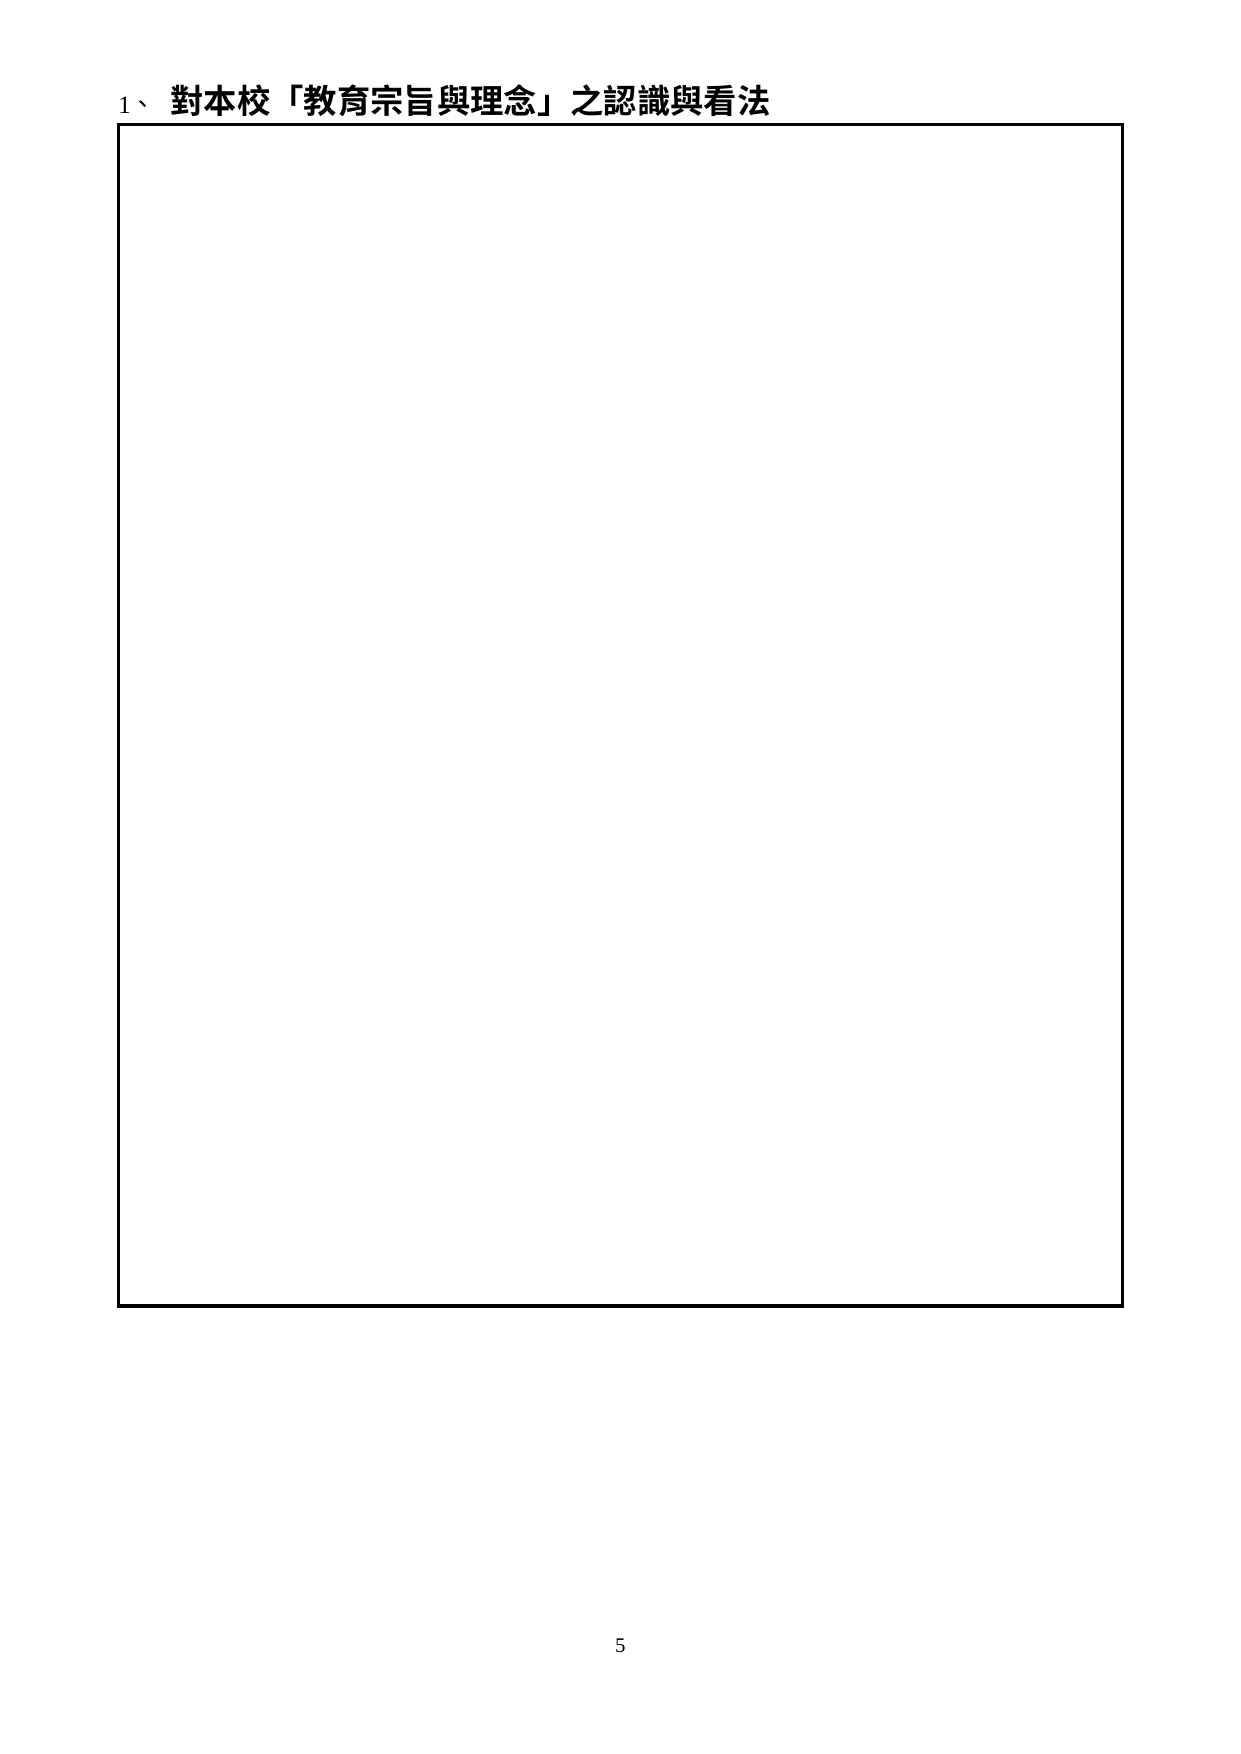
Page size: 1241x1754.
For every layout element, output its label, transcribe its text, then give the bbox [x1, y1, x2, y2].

list 對本校「教育宗旨與理念」之認識與看法 [118, 75, 1122, 123]
table_header [120, 126, 1121, 1304]
